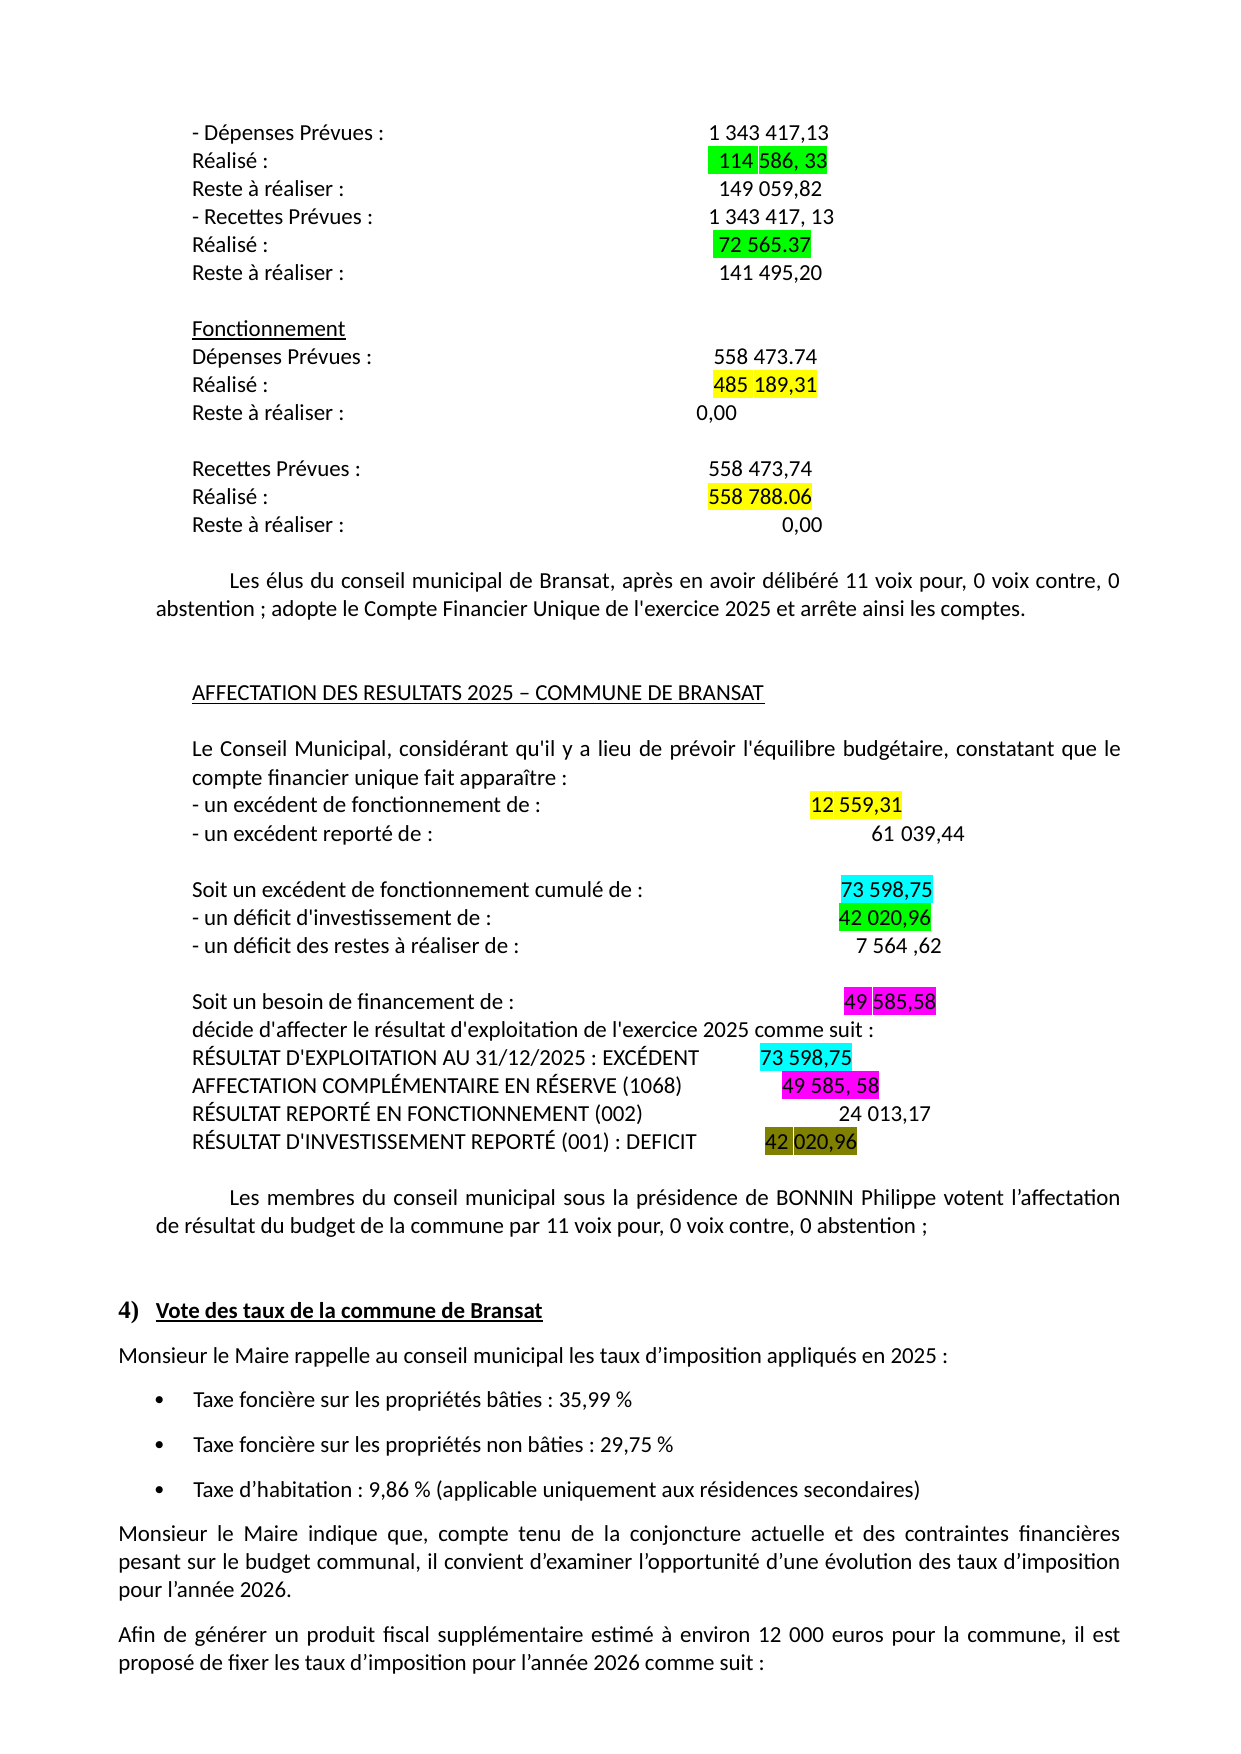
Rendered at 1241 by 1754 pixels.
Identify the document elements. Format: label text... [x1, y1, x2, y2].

text Soit un besoin de financement de : 49 585,58 [192, 987, 1122, 1015]
text RÉSULTAT D'EXPLOITATION AU 31/12/2025 : EXCÉDENT 73 598,75 [192, 1043, 1122, 1071]
text - un excédent de fonctionnement de : 12 559,31 [192, 791, 1122, 819]
text Réalisé : 114 586, 33 [118, 146, 1122, 174]
text - un déficit des restes à réaliser de : 7 564 ,62 [192, 931, 1122, 959]
text Fonctionnement [192, 314, 1122, 342]
text décide d'affecter le résultat d'exploitation de l'exercice 2025 comme suit : [192, 1015, 1122, 1043]
text Reste à réaliser : 0,00 [192, 398, 1122, 426]
text AFFECTATION COMPLÉMENTAIRE EN RÉSERVE (1068) 49 585, 58 [192, 1071, 1122, 1099]
text RÉSULTAT REPORTÉ EN FONCTIONNEMENT (002) 24 013,17 [192, 1099, 1122, 1127]
text Monsieur le Maire indique que, compte tenu de la conjoncture actuelle et des contraintes financières pesant sur le budget communal, il convient d’examiner l’opportunité d’une évolution des taux d’imposition pour l’année 2026. [118, 1519, 1122, 1603]
list Vote des taux de la commune de Bransat [118, 1295, 1122, 1324]
text RÉSULTAT D'INVESTISSEMENT REPORTÉ (001) : DEFICIT 42 020,96 [192, 1127, 1122, 1155]
text Reste à réaliser : 141 495,20 [192, 258, 1122, 286]
text Dépenses Prévues : 558 473.74 [118, 342, 1122, 370]
text - un excédent reporté de : 61 039,44 [192, 819, 1122, 847]
list Taxe foncière sur les propriétés non bâties : 29,75 % [156, 1430, 1122, 1458]
text Réalisé : 485 189,31 [192, 370, 1122, 398]
list Taxe d’habitation : 9,86 % (applicable uniquement aux résidences secondaires) [156, 1475, 1122, 1503]
text AFFECTATION DES RESULTATS 2025 – COMMUNE DE BRANSAT [192, 678, 1122, 707]
text Reste à réaliser : 149 059,82 [118, 174, 1122, 202]
text Recettes Prévues : 558 473,74 [192, 454, 1122, 482]
text Afin de générer un produit fiscal supplémentaire estimé à environ 12 000 euros pour la commune, il est proposé de fixer les taux d’imposition pour l’année 2026 comme suit : [118, 1620, 1122, 1676]
text Monsieur le Maire rappelle au conseil municipal les taux d’imposition appliqués en 2025 : [118, 1341, 1122, 1369]
text - Recettes Prévues : 1 343 417, 13 [118, 202, 1122, 230]
text Les membres du conseil municipal sous la présidence de BONNIN Philippe votent l’affectation de résultat du budget de la commune par 11 voix pour, 0 voix contre, 0 abstention ; [156, 1183, 1122, 1239]
text Réalisé : 558 788.06 [192, 482, 1122, 510]
text - Dépenses Prévues : 1 343 417,13 [118, 118, 1122, 146]
text - un déficit d'investissement de : 42 020,96 [192, 903, 1122, 931]
text Soit un excédent de fonctionnement cumulé de : 73 598,75 [192, 875, 1122, 903]
text Le Conseil Municipal, considérant qu'il y a lieu de prévoir l'équilibre budgétaire, constatant que le compte financier unique fait apparaître : [192, 734, 1122, 791]
text Les élus du conseil municipal de Bransat, après en avoir délibéré 11 voix pour, 0 voix contre, 0 abstention ; adopte le Compte Financier Unique de l'exercice 2025 et arrête ainsi les comptes. [156, 566, 1122, 622]
list Taxe foncière sur les propriétés bâties : 35,99 % [156, 1385, 1122, 1413]
text Reste à réaliser : 0,00 [192, 510, 1122, 538]
text Réalisé : 72 565.37 [192, 230, 1122, 258]
